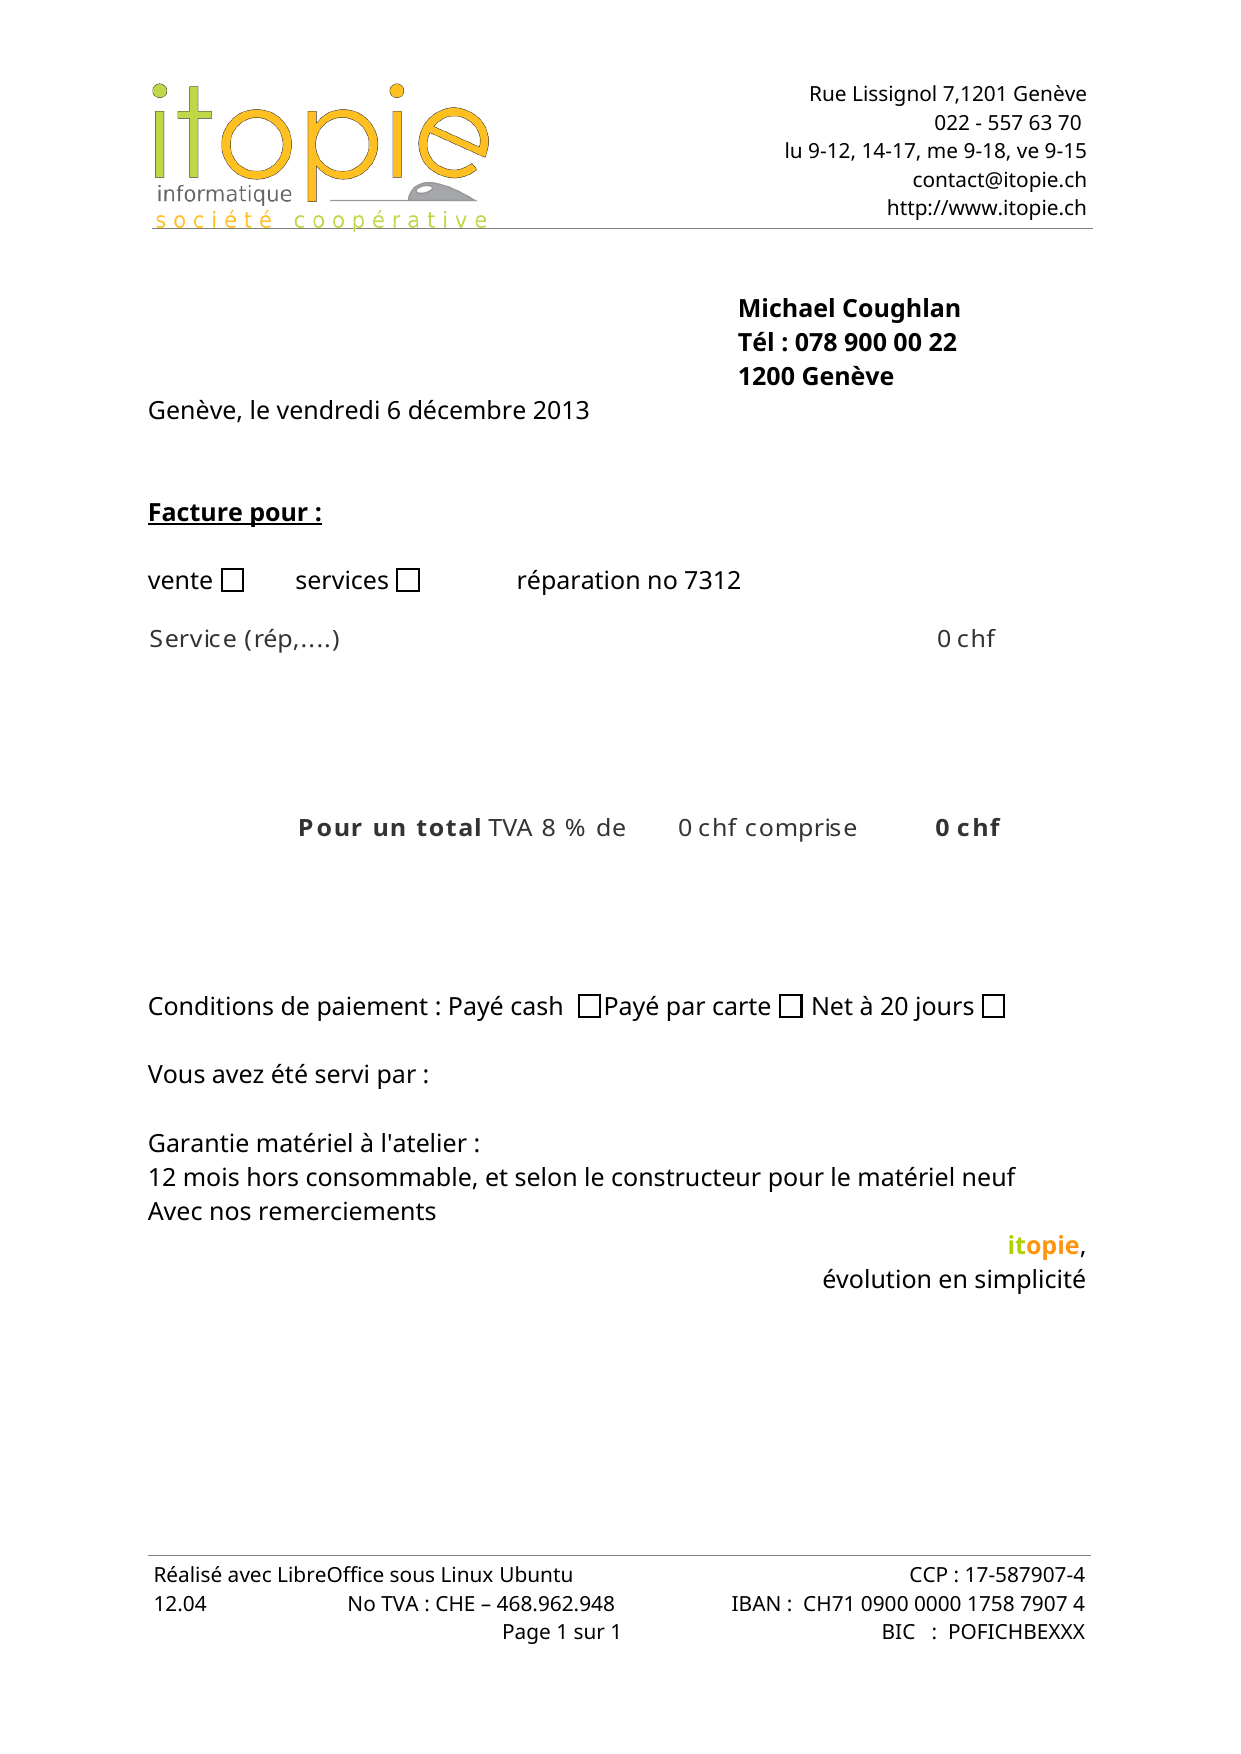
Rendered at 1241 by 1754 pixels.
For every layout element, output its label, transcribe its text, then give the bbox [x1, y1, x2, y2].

picture [138, 72, 500, 244]
text itopie, [148, 1227, 1093, 1262]
text 12 mois hors consommable, et selon le constructeur pour le matériel neuf [148, 1159, 1093, 1193]
text évolution en simplicité [148, 1262, 1093, 1296]
text 1200 Genève [148, 358, 1093, 392]
text Facture pour : [148, 495, 1093, 529]
text Genève, le vendredi 6 décembre 2013 [148, 392, 1093, 427]
text Vous avez été servi par : [148, 1057, 1093, 1091]
text Avec nos remerciements [148, 1193, 1093, 1227]
text Conditions de paiement : Payé cash Payé par carte Net à 20 jours [148, 989, 1093, 1023]
text vente services réparation no 7312 [148, 563, 1093, 597]
text Garantie matériel à l'atelier : [148, 1125, 1093, 1159]
text Michael Coughlan [148, 290, 1093, 324]
text Tél : 078 900 00 22 [148, 324, 1093, 358]
